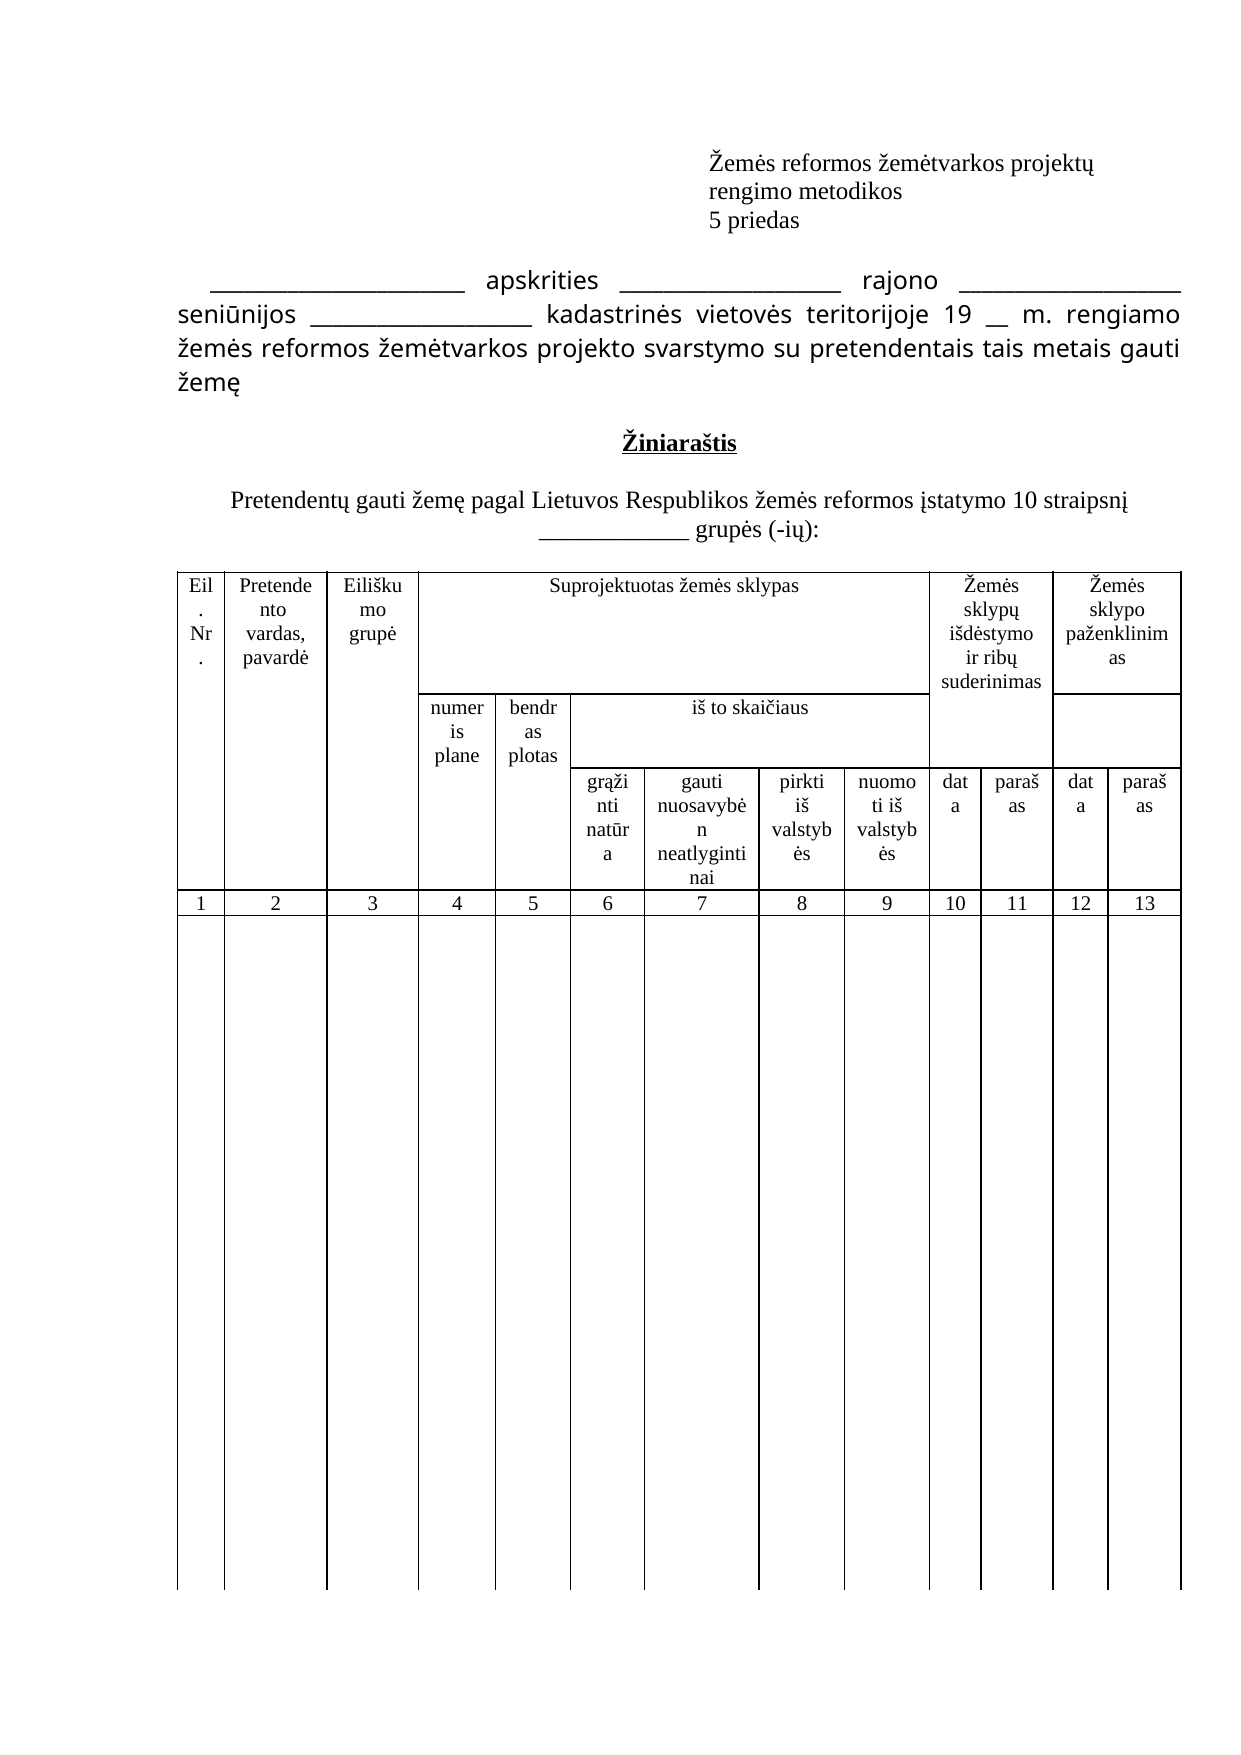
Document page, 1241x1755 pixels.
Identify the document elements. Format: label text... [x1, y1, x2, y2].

table_cell [1054, 1253, 1107, 1277]
table_cell [760, 1157, 844, 1181]
table_cell [496, 988, 570, 1012]
table_cell [225, 1542, 326, 1566]
table_cell [1109, 1133, 1180, 1157]
table_cell [1109, 1205, 1180, 1229]
table_cell [645, 1397, 758, 1421]
table_cell [328, 1421, 418, 1445]
table_cell [178, 1157, 224, 1181]
table_cell [760, 1421, 844, 1445]
table_cell [571, 1109, 644, 1133]
table_cell [328, 1060, 418, 1084]
table_cell [760, 1133, 844, 1157]
table_cell [1054, 1036, 1107, 1060]
table_cell [178, 1373, 224, 1397]
table_cell [328, 940, 418, 964]
table_cell [1054, 1445, 1107, 1469]
table_cell [178, 1133, 224, 1157]
table_cell [760, 1060, 844, 1084]
table_cell [930, 1470, 980, 1493]
table_cell [760, 1325, 844, 1349]
table_cell [1054, 1518, 1107, 1542]
table_header Suprojektuotas žemės sklypas [419, 573, 929, 693]
table_cell [1054, 940, 1107, 964]
table_cell [419, 1470, 495, 1493]
table_cell numeris plane [419, 695, 495, 767]
table_cell [178, 1229, 224, 1253]
table_cell [178, 1542, 224, 1566]
table_cell [930, 1060, 980, 1084]
table_cell [845, 1373, 929, 1397]
table_cell [328, 1397, 418, 1421]
table_cell [1109, 1012, 1180, 1036]
table_cell [419, 1157, 495, 1181]
table_cell [1054, 916, 1107, 940]
table_cell [178, 1421, 224, 1445]
table_cell 9 [845, 891, 929, 914]
table_cell [760, 916, 844, 940]
table_cell [930, 1229, 980, 1253]
table_cell [419, 1301, 495, 1325]
table_cell [571, 940, 644, 964]
table_cell [328, 1470, 418, 1493]
table_cell [1054, 1181, 1107, 1205]
table_cell [930, 1036, 980, 1060]
table_cell [645, 1470, 758, 1493]
table_cell [225, 1349, 326, 1373]
table_cell bendras plotas [496, 695, 570, 767]
table_cell [645, 1421, 758, 1445]
table_cell [419, 1325, 495, 1349]
table_cell [760, 1470, 844, 1493]
table_cell [930, 1445, 980, 1469]
table_cell [982, 1518, 1052, 1542]
table_cell [760, 1036, 844, 1060]
table_cell [930, 1494, 980, 1518]
table_cell [760, 1277, 844, 1301]
table_cell [178, 693, 224, 767]
table_cell [982, 1012, 1052, 1036]
table_cell [1109, 1109, 1180, 1133]
table_cell [645, 1060, 758, 1084]
table_cell [328, 1566, 418, 1590]
table_cell [982, 1325, 1052, 1349]
table_cell [760, 1566, 844, 1590]
table_cell [496, 1012, 570, 1036]
table_cell [930, 1566, 980, 1590]
table_cell [1054, 1566, 1107, 1590]
table_cell [1109, 916, 1180, 940]
table_cell [328, 1373, 418, 1397]
table_cell [930, 1109, 980, 1133]
table_cell [496, 1085, 570, 1108]
table_cell [645, 1012, 758, 1036]
table_cell [419, 1012, 495, 1036]
table_cell [225, 964, 326, 988]
table_cell [225, 1109, 326, 1133]
table_cell [328, 964, 418, 988]
table_cell [760, 1229, 844, 1253]
table_cell [845, 1325, 929, 1349]
text 5 priedas [177, 205, 1181, 234]
table_cell [178, 1036, 224, 1060]
table_cell [178, 940, 224, 964]
table_cell [845, 1012, 929, 1036]
table_cell [645, 916, 758, 940]
table_cell [1054, 1229, 1107, 1253]
table_cell [419, 767, 495, 889]
table_cell [571, 916, 644, 940]
table_cell [982, 1085, 1052, 1108]
table_cell [178, 1205, 224, 1229]
table_cell [225, 1133, 326, 1157]
table_cell [845, 1109, 929, 1133]
table_cell [496, 1060, 570, 1084]
table_cell [571, 1494, 644, 1518]
table_cell [1054, 1373, 1107, 1397]
table_cell [760, 964, 844, 988]
table_cell [419, 1109, 495, 1133]
table_cell 3 [328, 891, 418, 914]
table_cell [178, 1349, 224, 1373]
table_cell [225, 940, 326, 964]
table_cell [496, 940, 570, 964]
table_cell [328, 1494, 418, 1518]
table_cell [1054, 1277, 1107, 1301]
table_cell [571, 1421, 644, 1445]
table_cell [496, 1518, 570, 1542]
table_cell [496, 1566, 570, 1590]
table_cell [419, 1277, 495, 1301]
table_cell [930, 964, 980, 988]
table_cell [328, 1229, 418, 1253]
table_cell [225, 1036, 326, 1060]
table_cell [571, 1325, 644, 1349]
table_cell [845, 1566, 929, 1590]
table_cell [1054, 1325, 1107, 1349]
table_cell [496, 1349, 570, 1373]
table_cell [328, 916, 418, 940]
table_cell 5 [496, 891, 570, 914]
table_cell [760, 1205, 844, 1229]
table_cell [645, 1301, 758, 1325]
table_cell [571, 1060, 644, 1084]
table_cell [328, 1542, 418, 1566]
table_cell [178, 1325, 224, 1349]
table_cell [930, 1085, 980, 1108]
table_cell [760, 1518, 844, 1542]
table_cell [845, 1036, 929, 1060]
table_cell 13 [1109, 891, 1180, 914]
table_cell [982, 1277, 1052, 1301]
table_cell [1054, 964, 1107, 988]
table_cell [225, 1373, 326, 1397]
table_cell [571, 1373, 644, 1397]
table_cell [760, 1085, 844, 1108]
table_cell [178, 1301, 224, 1325]
table_cell [178, 988, 224, 1012]
table_cell [1109, 1301, 1180, 1325]
table_cell [496, 767, 570, 889]
table_cell [328, 1277, 418, 1301]
table_cell [982, 1109, 1052, 1133]
table_cell [845, 1181, 929, 1205]
table_cell 10 [930, 891, 980, 914]
table_cell [225, 1060, 326, 1084]
table_cell [1109, 1397, 1180, 1421]
table_cell [760, 988, 844, 1012]
table_cell [1109, 1518, 1180, 1542]
table_cell [225, 1157, 326, 1181]
table_cell [225, 1012, 326, 1036]
table_cell [328, 988, 418, 1012]
table_cell [645, 1349, 758, 1373]
table_cell [645, 1157, 758, 1181]
table_cell [645, 1566, 758, 1590]
table_cell [1054, 1421, 1107, 1445]
table_cell [845, 1253, 929, 1277]
table_cell [225, 1494, 326, 1518]
table_cell [178, 1085, 224, 1108]
table_cell [982, 1301, 1052, 1325]
table_cell [982, 1133, 1052, 1157]
table_cell [645, 988, 758, 1012]
table_cell nuomoti iš valstybės [845, 769, 929, 889]
table_cell [845, 1397, 929, 1421]
table_cell [1109, 1373, 1180, 1397]
table_cell [225, 1085, 326, 1108]
table_cell 12 [1054, 891, 1107, 914]
table_cell [645, 1494, 758, 1518]
table_cell [328, 1301, 418, 1325]
table_cell iš to skaičiaus [571, 695, 929, 767]
table_cell [496, 1253, 570, 1277]
table_cell [225, 1566, 326, 1590]
table_cell 6 [571, 891, 644, 914]
table_cell [930, 1253, 980, 1277]
table_cell [571, 1181, 644, 1205]
table_cell [982, 1494, 1052, 1518]
table_cell [845, 916, 929, 940]
table_cell [496, 1229, 570, 1253]
table_cell [982, 1421, 1052, 1445]
table_cell [930, 988, 980, 1012]
table_cell [645, 940, 758, 964]
table_cell [845, 1277, 929, 1301]
table_cell [328, 1325, 418, 1349]
table_cell [930, 1157, 980, 1181]
table_cell [571, 1518, 644, 1542]
table_cell [178, 1518, 224, 1542]
table_cell [645, 1133, 758, 1157]
table_cell [328, 1205, 418, 1229]
table_cell [571, 1157, 644, 1181]
table_cell [419, 1349, 495, 1373]
table_cell [760, 1494, 844, 1518]
table_cell [930, 1542, 980, 1566]
table_cell [1109, 988, 1180, 1012]
table_cell [845, 1349, 929, 1373]
table_cell [1109, 1566, 1180, 1590]
table_cell [1109, 1494, 1180, 1518]
table_cell [178, 1181, 224, 1205]
table_cell [419, 988, 495, 1012]
table_cell [1109, 1253, 1180, 1277]
table_cell [496, 1301, 570, 1325]
table_cell [982, 1157, 1052, 1181]
table_cell [930, 1277, 980, 1301]
table_cell [178, 964, 224, 988]
table_cell [419, 1397, 495, 1421]
table_cell [496, 964, 570, 988]
table_cell [845, 1157, 929, 1181]
table_cell [845, 1060, 929, 1084]
table_cell [982, 1205, 1052, 1229]
table_cell [1054, 695, 1180, 767]
table_cell [328, 1445, 418, 1469]
table_cell [645, 1373, 758, 1397]
table_cell [496, 916, 570, 940]
table_cell [1054, 1085, 1107, 1108]
table_cell [930, 940, 980, 964]
table_cell [571, 1542, 644, 1566]
table_cell [982, 1542, 1052, 1566]
table_cell [1109, 1060, 1180, 1084]
table_cell [982, 1397, 1052, 1421]
table_cell 7 [645, 891, 758, 914]
table_cell [1109, 1085, 1180, 1108]
table_cell [225, 1325, 326, 1349]
table_header Eil. Nr. [178, 573, 224, 693]
table_cell [1109, 1157, 1180, 1181]
table_cell [930, 1373, 980, 1397]
table_cell [419, 1373, 495, 1397]
text Pretendentų gauti žemę pagal Lietuvos Respublikos žemės reformos įstatymo 10 straipsnį ____________ grupės (-ių): [177, 485, 1181, 543]
table_cell [930, 1181, 980, 1205]
table_cell data [930, 769, 980, 889]
table_cell [225, 1421, 326, 1445]
table_cell [645, 1036, 758, 1060]
table_cell [328, 1085, 418, 1108]
table_cell [225, 1301, 326, 1325]
table_cell [845, 1542, 929, 1566]
table_cell [328, 1518, 418, 1542]
table_cell 11 [982, 891, 1052, 914]
table_header Eiliškumo grupė [328, 573, 418, 693]
table_cell [645, 1085, 758, 1108]
table_cell [760, 1301, 844, 1325]
table_cell 4 [419, 891, 495, 914]
table_cell [982, 1445, 1052, 1469]
table_cell [571, 1085, 644, 1108]
table_cell [1109, 1277, 1180, 1301]
table_cell [1109, 1181, 1180, 1205]
table_cell [930, 1133, 980, 1157]
table_cell [225, 1205, 326, 1229]
table_cell [982, 1229, 1052, 1253]
table_cell [225, 1470, 326, 1493]
table_cell [760, 1181, 844, 1205]
table_cell [178, 1060, 224, 1084]
table_cell [178, 1494, 224, 1518]
table_cell [571, 1397, 644, 1421]
table_cell [930, 916, 980, 940]
table_cell [496, 1373, 570, 1397]
table_cell [1109, 964, 1180, 988]
table_cell [645, 964, 758, 988]
text Žemės reformos žemėtvarkos projektų [709, 148, 1181, 176]
table_cell [1109, 1229, 1180, 1253]
table_cell gauti nuosavybėn neatlygintinai [645, 769, 758, 889]
table_cell [571, 1205, 644, 1229]
table_cell [178, 916, 224, 940]
table_cell [845, 1085, 929, 1108]
table_cell [982, 1373, 1052, 1397]
table_cell [419, 1494, 495, 1518]
table_cell [845, 1494, 929, 1518]
table_cell [930, 1397, 980, 1421]
table_cell [571, 1445, 644, 1469]
table_cell [178, 1470, 224, 1493]
table_cell [930, 1325, 980, 1349]
table_cell [1054, 1470, 1107, 1493]
table_cell [1054, 1301, 1107, 1325]
table_cell [1054, 1133, 1107, 1157]
table_cell [225, 767, 326, 889]
table_cell [419, 1133, 495, 1157]
table_cell [760, 1349, 844, 1373]
table_cell [419, 1060, 495, 1084]
table_cell [845, 1301, 929, 1325]
table_cell [1054, 1157, 1107, 1181]
table_cell [225, 916, 326, 940]
table_cell [930, 1349, 980, 1373]
table_cell [1109, 1325, 1180, 1349]
table_cell [1109, 1349, 1180, 1373]
table_cell data [1054, 769, 1107, 889]
table_cell [571, 1253, 644, 1277]
table_cell [178, 1253, 224, 1277]
table_cell [930, 1301, 980, 1325]
table_cell [328, 1133, 418, 1157]
table_cell [571, 1012, 644, 1036]
table_cell [571, 964, 644, 988]
table_cell [760, 1542, 844, 1566]
table_header Žemės sklypo paženklinimas [1054, 573, 1180, 693]
table_cell [419, 916, 495, 940]
table_cell [571, 1349, 644, 1373]
table_cell [225, 693, 326, 767]
table_cell [178, 1109, 224, 1133]
table_cell [1054, 988, 1107, 1012]
table_cell [419, 1421, 495, 1445]
table_cell [1109, 1421, 1180, 1445]
table_cell [496, 1205, 570, 1229]
table_cell [760, 940, 844, 964]
table_cell [496, 1470, 570, 1493]
table_cell [225, 1277, 326, 1301]
table_cell [419, 964, 495, 988]
table_cell [645, 1181, 758, 1205]
table_cell [982, 1036, 1052, 1060]
table_cell [982, 1181, 1052, 1205]
table_cell [982, 988, 1052, 1012]
table_cell [571, 1470, 644, 1493]
table_cell [496, 1133, 570, 1157]
table_cell [1054, 1397, 1107, 1421]
table_cell [419, 1181, 495, 1205]
table_cell [571, 988, 644, 1012]
table_cell [571, 1566, 644, 1590]
table_cell [845, 1421, 929, 1445]
table_cell [760, 1373, 844, 1397]
table_cell grąžinti natūra [571, 769, 644, 889]
table_cell [1109, 1542, 1180, 1566]
table_cell [328, 1181, 418, 1205]
table_cell [225, 1397, 326, 1421]
table_cell [760, 1445, 844, 1469]
table_cell [645, 1277, 758, 1301]
text _______________________ apskrities ____________________ rajono ____________________ seniūnijos ____________________ kadastrinės vietovės teritorijoje 19 __ m. rengiamo žemės reformos žemėtvarkos projekto svarstymo su pretendentais tais metais gauti žemę [177, 263, 1181, 399]
table_cell [225, 988, 326, 1012]
table_cell [225, 1181, 326, 1205]
table_cell [1054, 1109, 1107, 1133]
table_cell [982, 940, 1052, 964]
table_cell [496, 1445, 570, 1469]
table_cell [1054, 1205, 1107, 1229]
table_cell [645, 1542, 758, 1566]
table_cell [419, 1205, 495, 1229]
table_cell [496, 1181, 570, 1205]
table_cell [982, 1470, 1052, 1493]
table_cell [328, 1036, 418, 1060]
table_cell 1 [178, 891, 224, 914]
table_cell [328, 1349, 418, 1373]
table_cell [760, 1397, 844, 1421]
table_cell [178, 1397, 224, 1421]
table_cell [982, 1253, 1052, 1277]
table_cell [930, 1205, 980, 1229]
table_header Pretendento vardas, pavardė [225, 573, 326, 693]
table_cell [178, 1445, 224, 1469]
table_cell [496, 1397, 570, 1421]
table_cell [419, 1445, 495, 1469]
table_cell [496, 1421, 570, 1445]
table_cell [982, 1566, 1052, 1590]
table_cell [645, 1253, 758, 1277]
table_cell [328, 1012, 418, 1036]
table_cell [1054, 1494, 1107, 1518]
table_cell 8 [760, 891, 844, 914]
table_cell [645, 1229, 758, 1253]
table_cell [845, 1518, 929, 1542]
table_cell [845, 1229, 929, 1253]
table_cell [845, 1445, 929, 1469]
table_cell [845, 940, 929, 964]
table_cell [982, 916, 1052, 940]
table_cell 2 [225, 891, 326, 914]
table_cell [419, 1229, 495, 1253]
table_cell [1109, 1445, 1180, 1469]
table_cell [178, 767, 224, 889]
table_cell [571, 1229, 644, 1253]
table_cell [178, 1566, 224, 1590]
table_cell [225, 1518, 326, 1542]
table_cell [645, 1518, 758, 1542]
table_cell parašas [982, 769, 1052, 889]
table_cell [419, 1085, 495, 1108]
table_cell [1054, 1060, 1107, 1084]
table_cell [982, 1060, 1052, 1084]
table_cell [419, 1253, 495, 1277]
table_cell [845, 988, 929, 1012]
table_cell [1109, 1470, 1180, 1493]
table_cell [496, 1109, 570, 1133]
table_cell [760, 1253, 844, 1277]
table_cell [419, 940, 495, 964]
table_cell [1054, 1349, 1107, 1373]
table_cell [496, 1494, 570, 1518]
table_cell [1109, 1036, 1180, 1060]
table_cell [419, 1036, 495, 1060]
table_cell [571, 1133, 644, 1157]
table_cell [1109, 940, 1180, 964]
table_cell [419, 1518, 495, 1542]
table_cell [1054, 1012, 1107, 1036]
table_cell [645, 1205, 758, 1229]
table_cell [225, 1229, 326, 1253]
table_cell [571, 1036, 644, 1060]
table_cell [1054, 1542, 1107, 1566]
table_cell [496, 1036, 570, 1060]
table_cell parašas [1109, 769, 1180, 889]
table_cell [760, 1109, 844, 1133]
table_cell [571, 1277, 644, 1301]
table_cell pirkti iš valstybės [760, 769, 844, 889]
table_cell [645, 1325, 758, 1349]
text rengimo metodikos [177, 176, 1181, 205]
table_cell [328, 1157, 418, 1181]
table_cell [328, 767, 418, 889]
table_cell [328, 1253, 418, 1277]
table_cell [845, 1470, 929, 1493]
table_cell [930, 1518, 980, 1542]
table_cell [982, 964, 1052, 988]
table_cell [496, 1277, 570, 1301]
table_cell [419, 1566, 495, 1590]
table_cell [930, 1421, 980, 1445]
table_cell [645, 1109, 758, 1133]
table_cell [178, 1277, 224, 1301]
table_cell [328, 693, 418, 767]
table_cell [328, 1109, 418, 1133]
table_cell [496, 1325, 570, 1349]
table_header Žemės sklypų išdėstymo ir ribų suderinimas [930, 573, 1052, 693]
table_cell [225, 1253, 326, 1277]
table_cell [845, 1133, 929, 1157]
table_cell [645, 1445, 758, 1469]
table_cell [225, 1445, 326, 1469]
text Žiniaraštis [177, 428, 1181, 456]
table_cell [419, 1542, 495, 1566]
table_cell [982, 1349, 1052, 1373]
table_cell [496, 1542, 570, 1566]
table_cell [178, 1012, 224, 1036]
table_cell [496, 1157, 570, 1181]
table_cell [845, 964, 929, 988]
table_cell [845, 1205, 929, 1229]
table_cell [930, 693, 1052, 767]
table_cell [930, 1012, 980, 1036]
table_cell [760, 1012, 844, 1036]
table_cell [571, 1301, 644, 1325]
